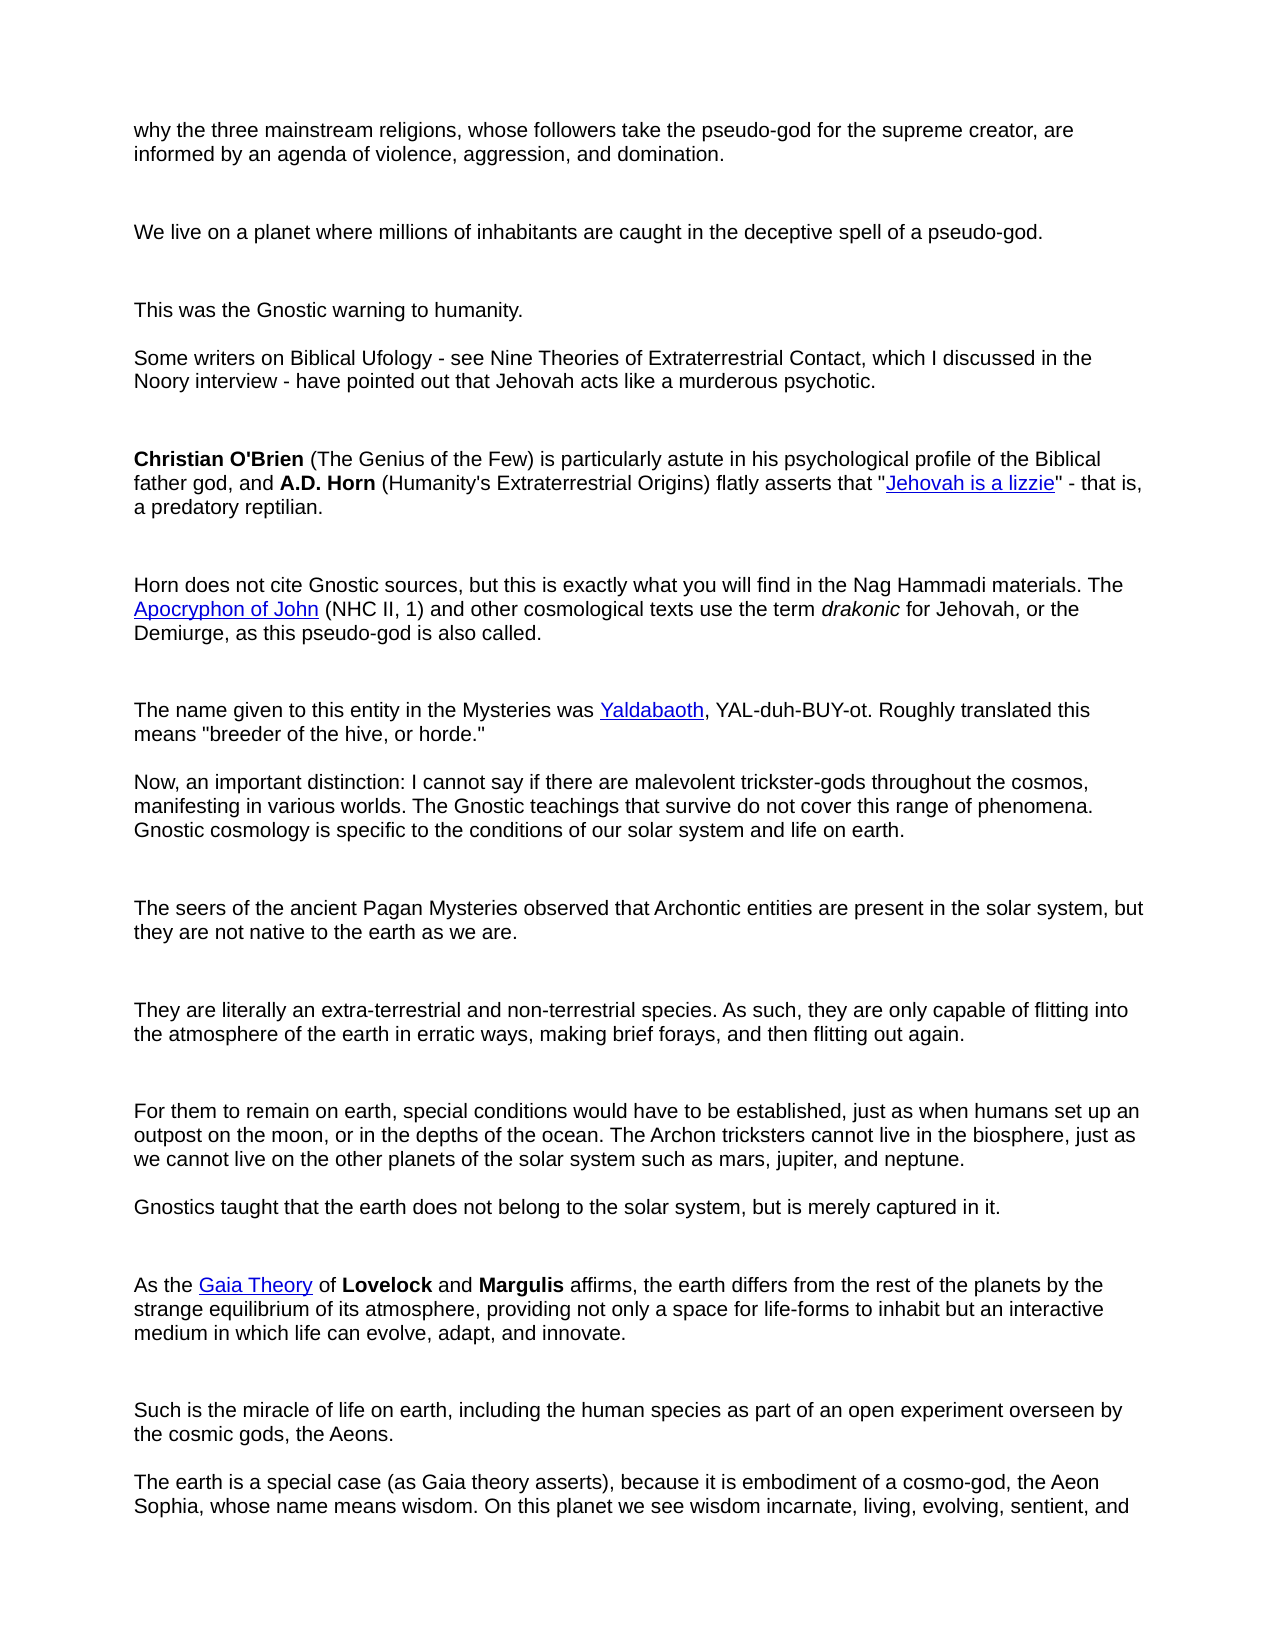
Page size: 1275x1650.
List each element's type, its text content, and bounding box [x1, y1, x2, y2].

text We live on a planet where millions of inhabitants are caught in the deceptive spell of a pseudo-god. [134, 220, 1147, 244]
text Such is the miracle of life on earth, including the human species as part of an open experiment overseen by the cosmic gods, the Aeons. The earth is a special case (as Gaia theory asserts), because it is embodiment of a cosmo-god, the Aeon Sophia, whose name means wisdom. On this planet we see wisdom incarnate, living, evolving, sentient, and [134, 1398, 1147, 1518]
text why the three mainstream religions, whose followers take the pseudo-god for the supreme creator, are informed by an agenda of violence, aggression, and domination. [134, 118, 1147, 166]
text As the Gaia Theory of Lovelock and Margulis affirms, the earth differs from the rest of the planets by the strange equilibrium of its atmosphere, providing not only a space for life-forms to inhabit but an interactive medium in which life can evolve, adapt, and innovate. [134, 1273, 1147, 1344]
text Christian O'Brien (The Genius of the Few) is particularly astute in his psychological profile of the Biblical father god, and A.D. Horn (Humanity's Extraterrestrial Origins) flatly asserts that "Jehovah is a lizzie" - that is, a predatory reptilian. [134, 447, 1147, 519]
text They are literally an extra-terrestrial and non-terrestrial species. As such, they are only capable of flitting into the atmosphere of the earth in erratic ways, making brief forays, and then flitting out again. [134, 997, 1147, 1045]
text For them to remain on earth, special conditions would have to be established, just as when humans set up an outpost on the moon, or in the depths of the ocean. The Archon tricksters cannot live in the biosphere, just as we cannot live on the other planets of the solar system such as mars, jupiter, and neptune. Gnostics taught that the earth does not belong to the solar system, but is merely captured in it. [134, 1099, 1147, 1219]
text Horn does not cite Gnostic sources, but this is exactly what you will find in the Nag Hammadi materials. The Apocryphon of John (NHC II, 1) and other cosmological texts use the term drakonic for Jehovah, or the Demiurge, as this pseudo-god is also called. [134, 573, 1147, 644]
text The seers of the ancient Pagan Mysteries observed that Archontic entities are present in the solar system, but they are not native to the earth as we are. [134, 896, 1147, 944]
text The name given to this entity in the Mysteries was Yaldabaoth, YAL-duh-BUY-ot. Roughly translated this means "breeder of the hive, or horde." Now, an important distinction: I cannot say if there are malevolent trickster-gods throughout the cosmos, manifesting in various worlds. The Gnostic teachings that survive do not cover this range of phenomena. Gnostic cosmology is specific to the conditions of our solar system and life on earth. [134, 698, 1147, 842]
text This was the Gnostic warning to humanity. Some writers on Biblical Ufology - see Nine Theories of Extraterrestrial Contact, which I discussed in the Noory interview - have pointed out that Jehovah acts like a murderous psychotic. [134, 297, 1147, 393]
